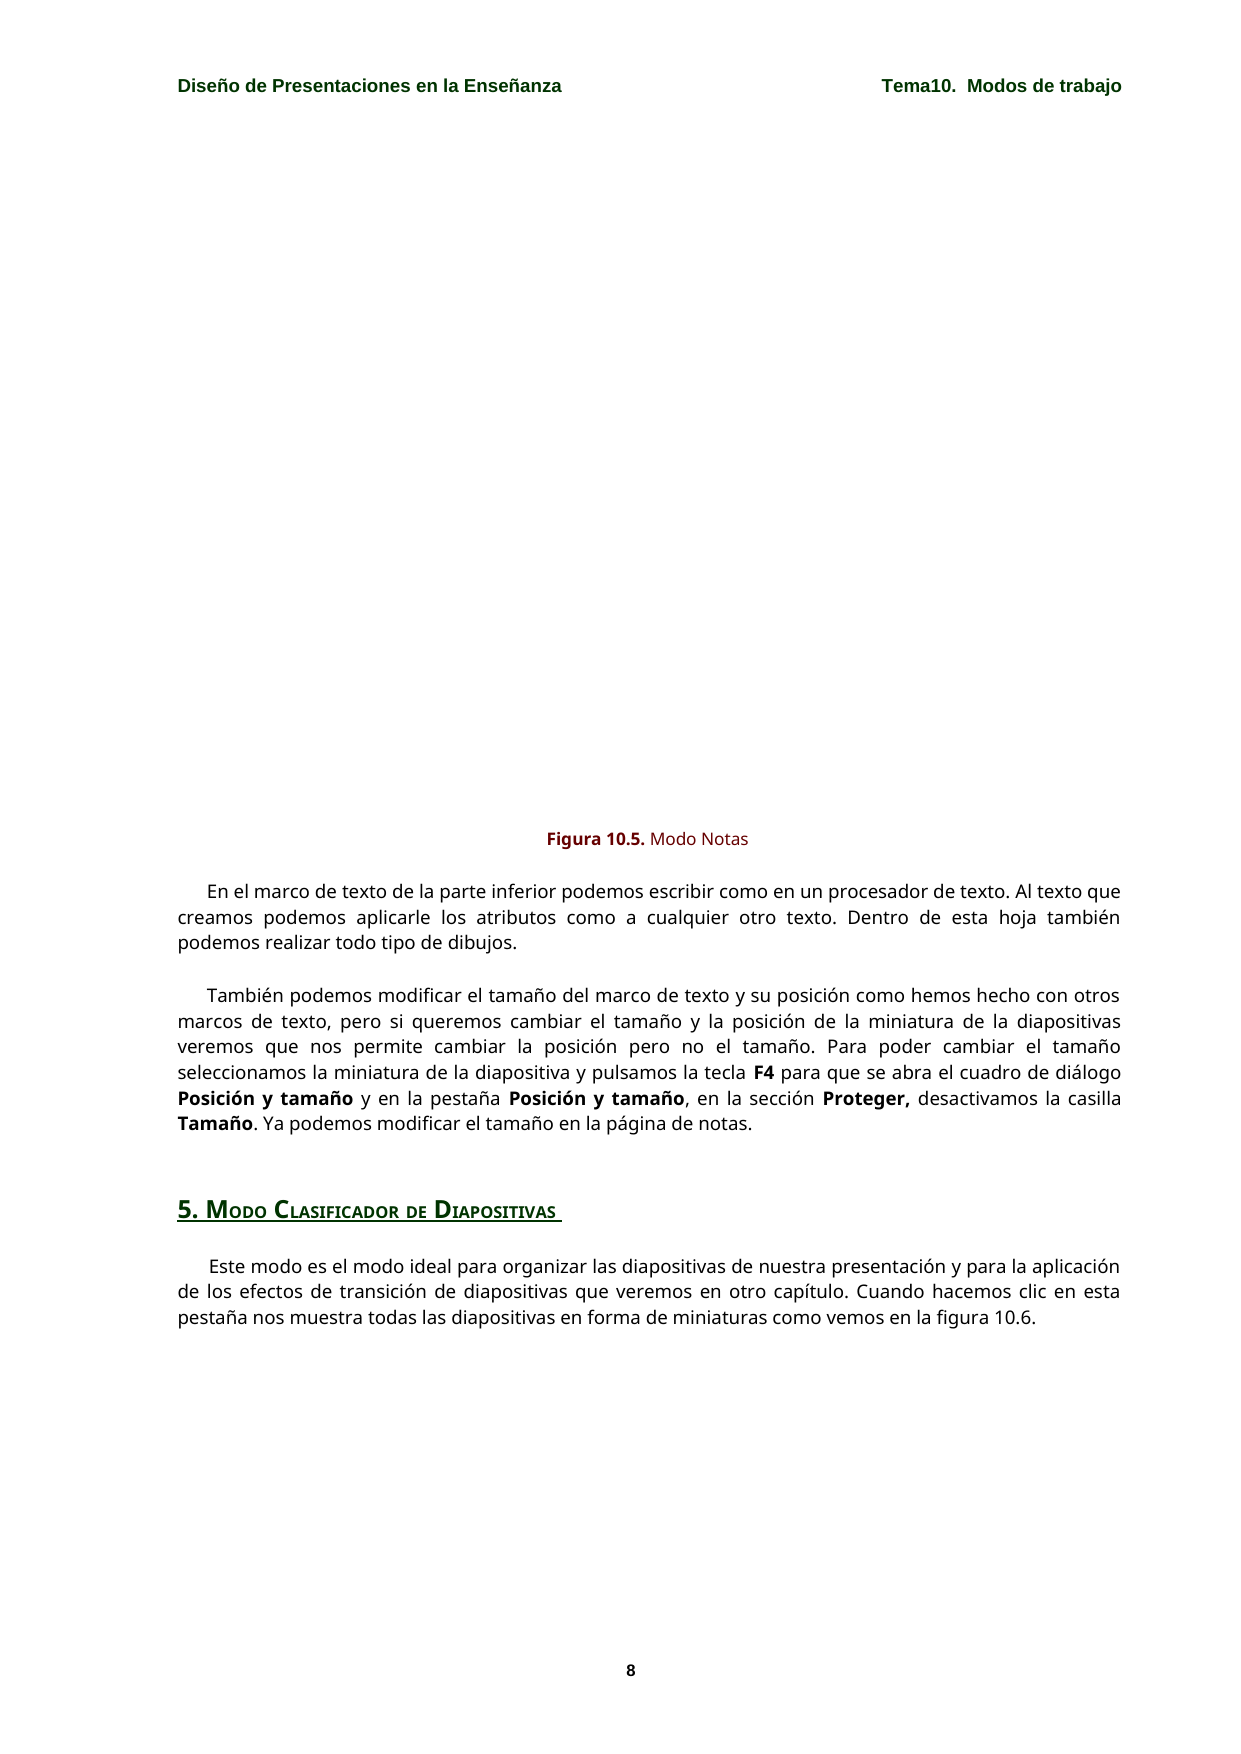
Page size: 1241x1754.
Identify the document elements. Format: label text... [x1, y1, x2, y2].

table_cell Figura 10.5. Modo Notas [177, 827, 1122, 851]
table_cell En el marco de texto de la parte inferior podemos escribir como en un procesador de texto. Al texto que creamos podemos aplicarle los atributos como a cualquier otro texto. Dentro de esta hoja también podemos realizar todo tipo de dibujos. [177, 879, 1122, 955]
table_cell [177, 955, 1122, 983]
table_cell [177, 148, 1122, 827]
table_cell También podemos modificar el tamaño del marco de texto y su posición como hemos hecho con otros marcos de texto, pero si queremos cambiar el tamaño y la posición de la miniatura de la diapositivas veremos que nos permite cambiar la posición pero no el tamaño. Para poder cambiar el tamaño seleccionamos la miniatura de la diapositiva y pulsamos la tecla F4 para que se abra el cuadro de diálogo Posición y tamaño y en la pestaña Posición y tamaño, en la sección Proteger, desactivamos la casilla Tamaño. Ya podemos modificar el tamaño en la página de notas. [177, 983, 1122, 1136]
table_cell [177, 1330, 1122, 1357]
table_cell [177, 851, 1122, 878]
table_header 5. Modo Clasificador de Diapositivas [177, 1191, 1122, 1225]
table_cell [177, 1225, 1122, 1253]
table_cell Este modo es el modo ideal para organizar las diapositivas de nuestra presentación y para la aplicación de los efectos de transición de diapositivas que veremos en otro capítulo. Cuando hacemos clic en esta pestaña nos muestra todas las diapositivas en forma de miniaturas como vemos en la figura 10.6. [177, 1253, 1122, 1329]
